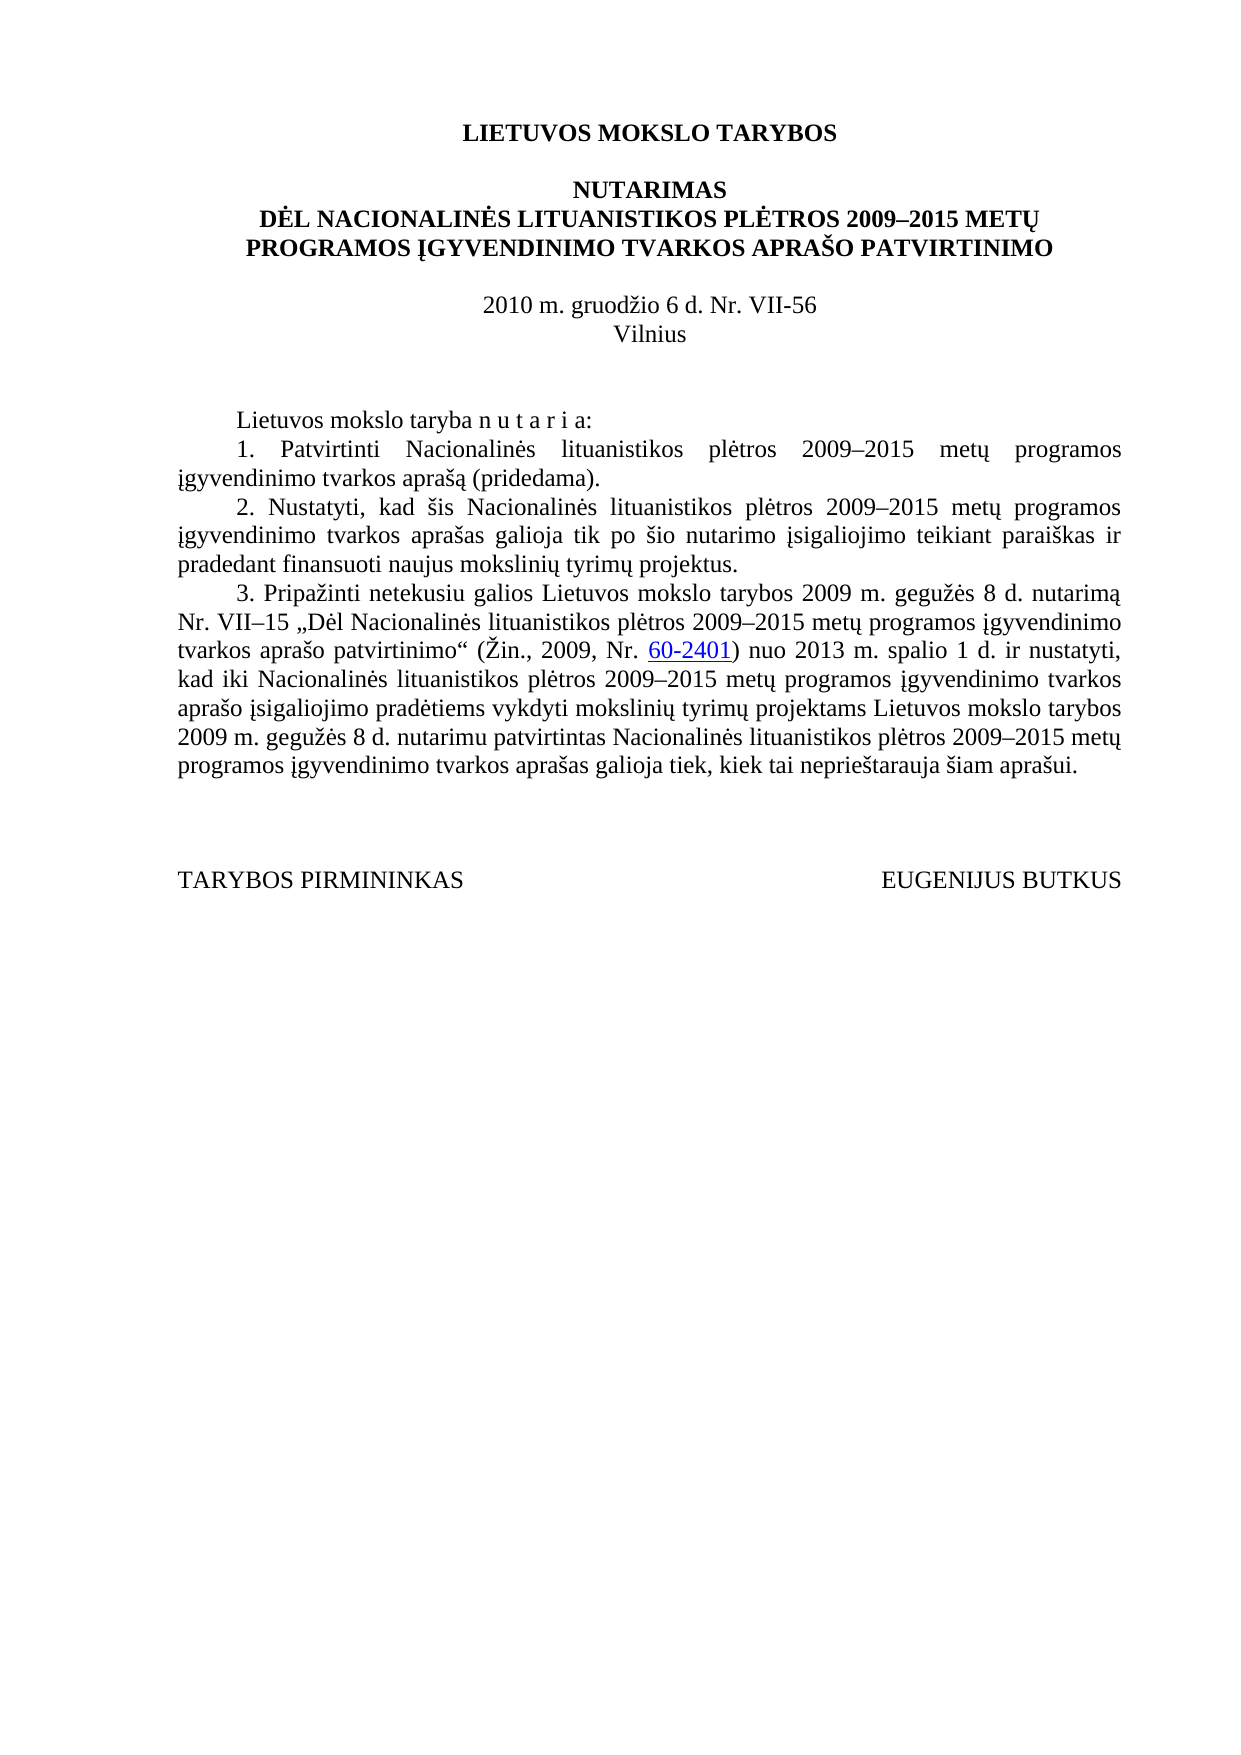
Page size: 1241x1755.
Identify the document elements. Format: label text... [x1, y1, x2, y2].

text LIETUVOS MOKSLO TARYBOS [177, 118, 1122, 147]
text Lietuvos mokslo taryba nutaria: [177, 406, 1122, 434]
text 3. Pripažinti netekusiu galios Lietuvos mokslo tarybos 2009 m. gegužės 8 d. nutarimą Nr. VII–15 „Dėl Nacionalinės lituanistikos plėtros 2009–2015 metų programos įgyvendinimo tvarkos aprašo patvirtinimo“ (Žin., 2009, Nr. 60-2401) nuo 2013 m. spalio 1 d. ir nustatyti, kad iki Nacionalinės lituanistikos plėtros 2009–2015 metų programos įgyvendinimo tvarkos aprašo įsigaliojimo pradėtiems vykdyti mokslinių tyrimų projektams Lietuvos mokslo tarybos 2009 m. gegužės 8 d. nutarimu patvirtintas Nacionalinės lituanistikos plėtros 2009–2015 metų programos įgyvendinimo tvarkos aprašas galioja tiek, kiek tai neprieštarauja šiam aprašui. [177, 578, 1122, 779]
text NUTARIMAS [177, 176, 1122, 204]
text 2. Nustatyti, kad šis Nacionalinės lituanistikos plėtros 2009–2015 metų programos įgyvendinimo tvarkos aprašas galioja tik po šio nutarimo įsigaliojimo teikiant paraiškas ir pradedant finansuoti naujus mokslinių tyrimų projektus. [177, 492, 1122, 578]
text 2010 m. gruodžio 6 d. Nr. VII-56 [177, 291, 1122, 319]
text Vilnius [177, 319, 1122, 348]
text Tarybos pirmininkas Eugenijus Butkus [177, 866, 1122, 894]
text 1. Patvirtinti Nacionalinės lituanistikos plėtros 2009–2015 metų programos įgyvendinimo tvarkos aprašą (pridedama). [177, 434, 1122, 492]
text Dėl Nacionalinės Lituanistikos plėtros 2009–2015 metŲ programos ĮGYVENDINIMO tvarkos aprašo PATvirtinimo [177, 204, 1122, 262]
